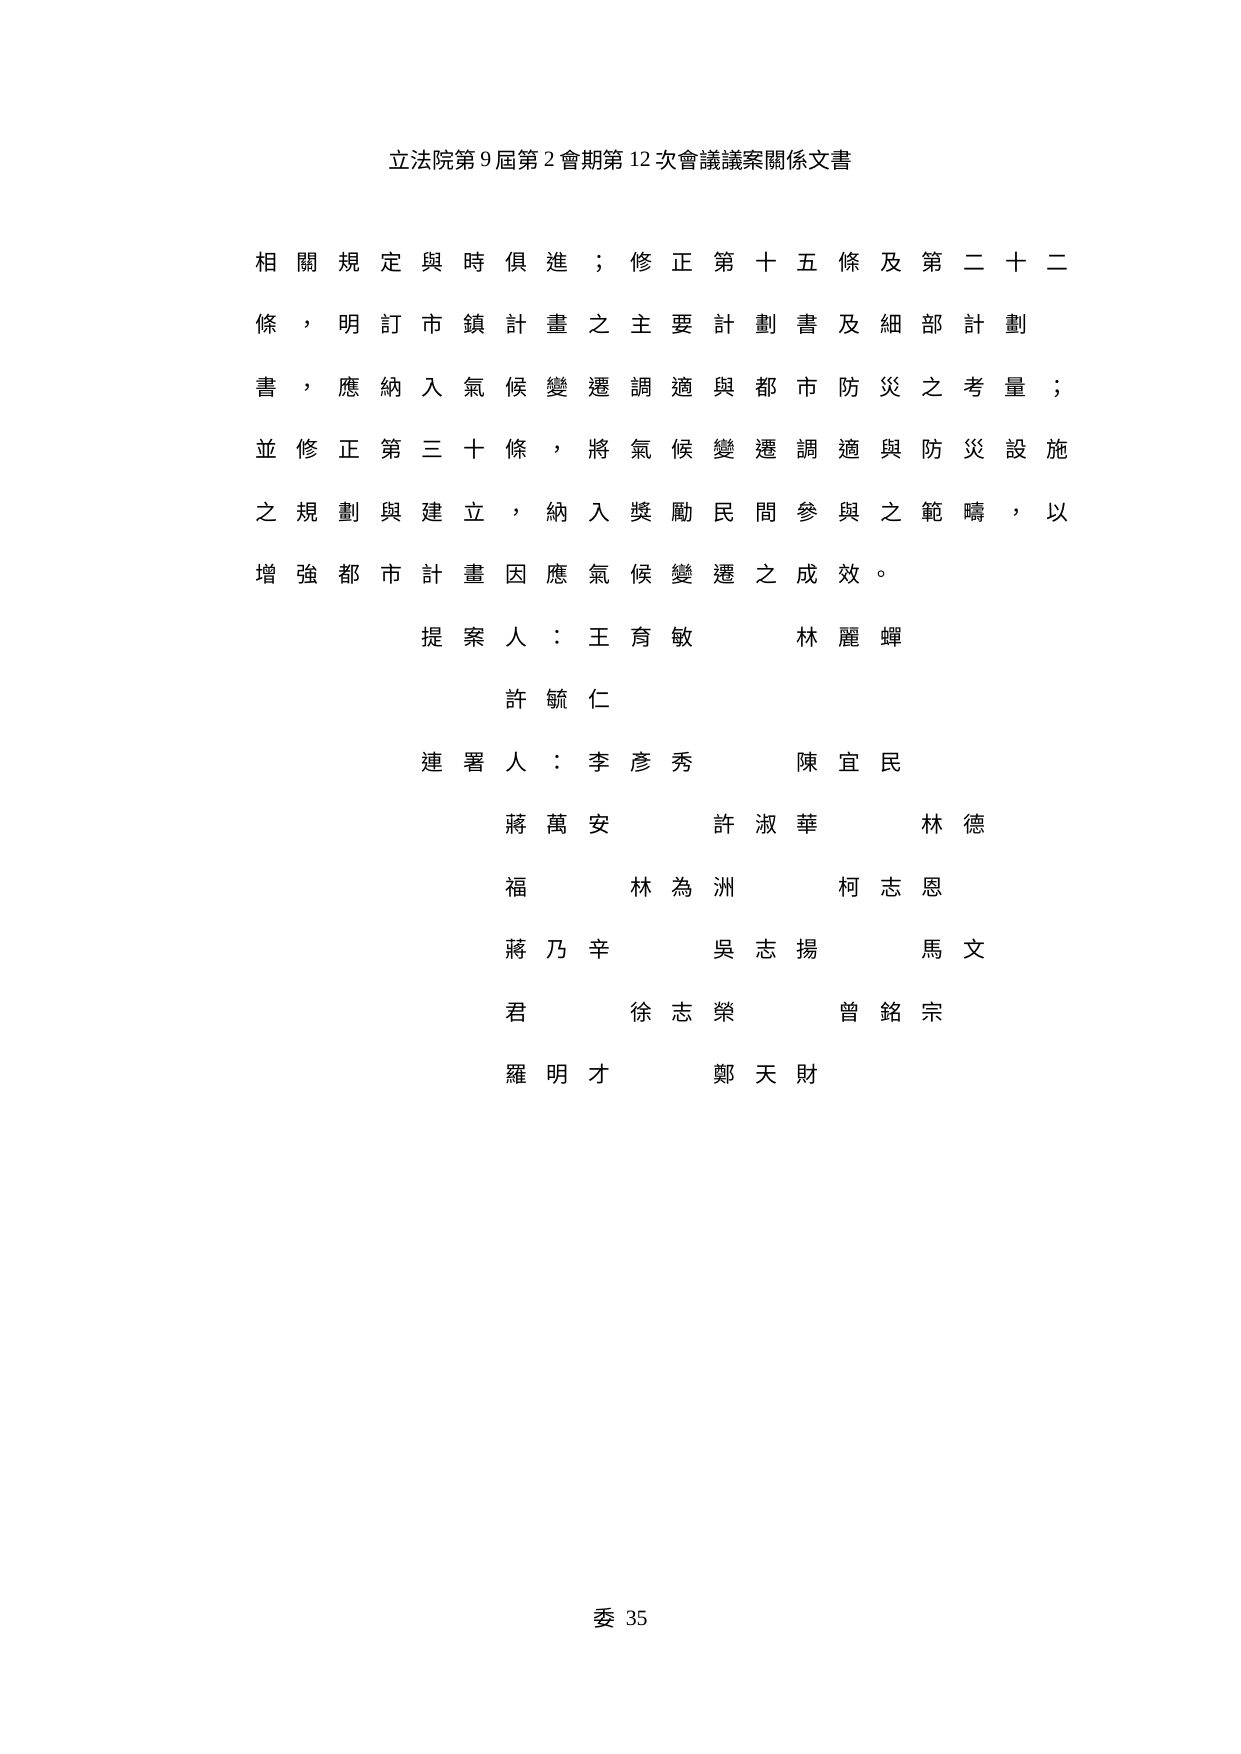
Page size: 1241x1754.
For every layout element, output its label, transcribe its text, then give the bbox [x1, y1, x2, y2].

text 相關規定與時俱進；修正第十五條及第二十二條，明訂市鎮計畫之主要計劃書及細部計劃書，應納入氣候變遷調適與都市防災之考量；並修正第三十條，將氣候變遷調適與防災設施之規劃與建立，納入獎勵民間參與之範疇，以增強都市計畫因應氣候變遷之成效。 [184, 219, 1078, 594]
text 連署人：李彥秀 陳宜民 蔣萬安 許淑華 林德福 林為洲 柯志恩 蔣乃辛 吳志揚 馬文君 徐志榮 曾銘宗 羅明才 鄭天財 [403, 719, 1012, 1094]
text 提案人：王育敏 林麗蟬 許毓仁 [403, 594, 1012, 719]
